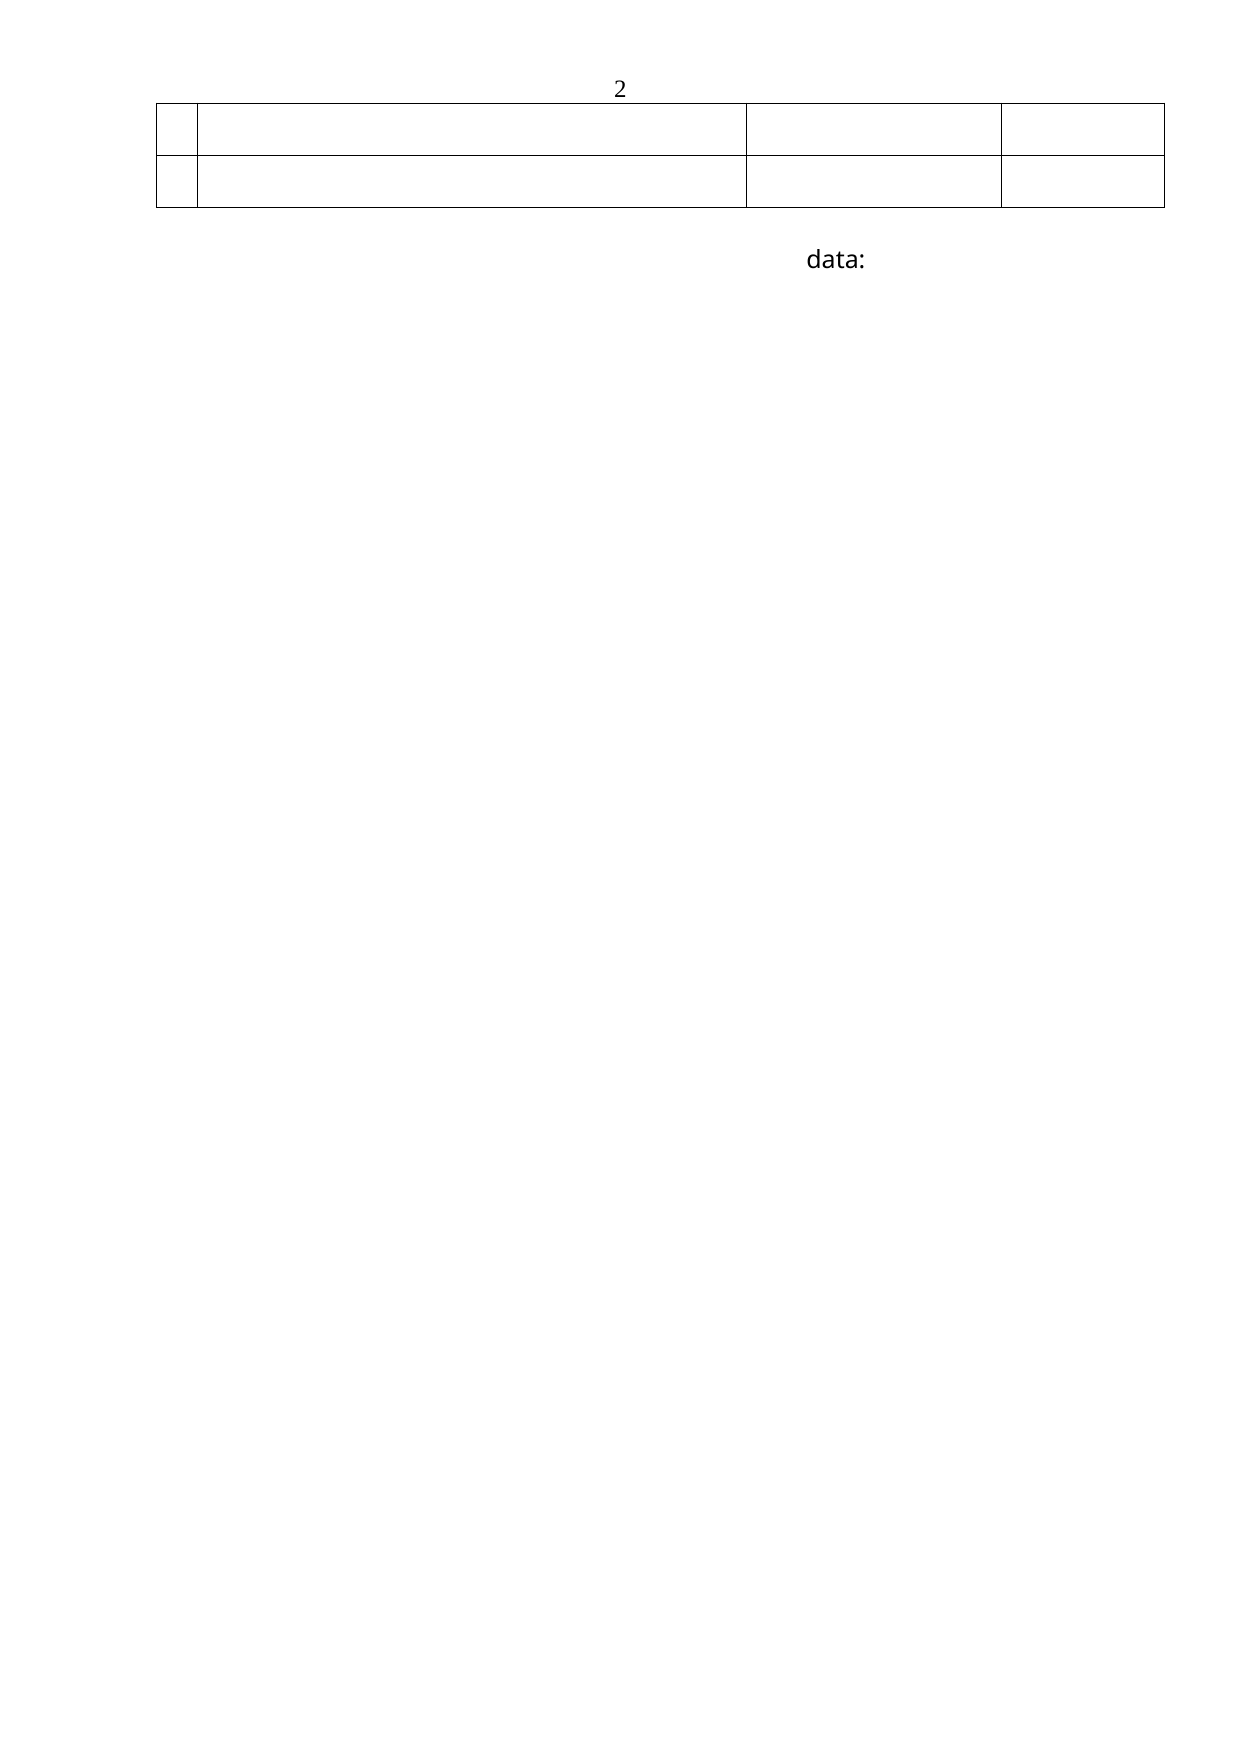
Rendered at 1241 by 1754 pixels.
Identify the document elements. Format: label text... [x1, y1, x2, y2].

table_cell [157, 104, 197, 155]
table_cell [157, 156, 197, 207]
table_cell [1002, 156, 1164, 207]
text data: [157, 242, 1165, 276]
table_cell [747, 104, 1001, 155]
table_cell [747, 156, 1001, 207]
table_cell [198, 104, 746, 155]
table_cell [1002, 104, 1164, 155]
table_cell [198, 156, 746, 207]
